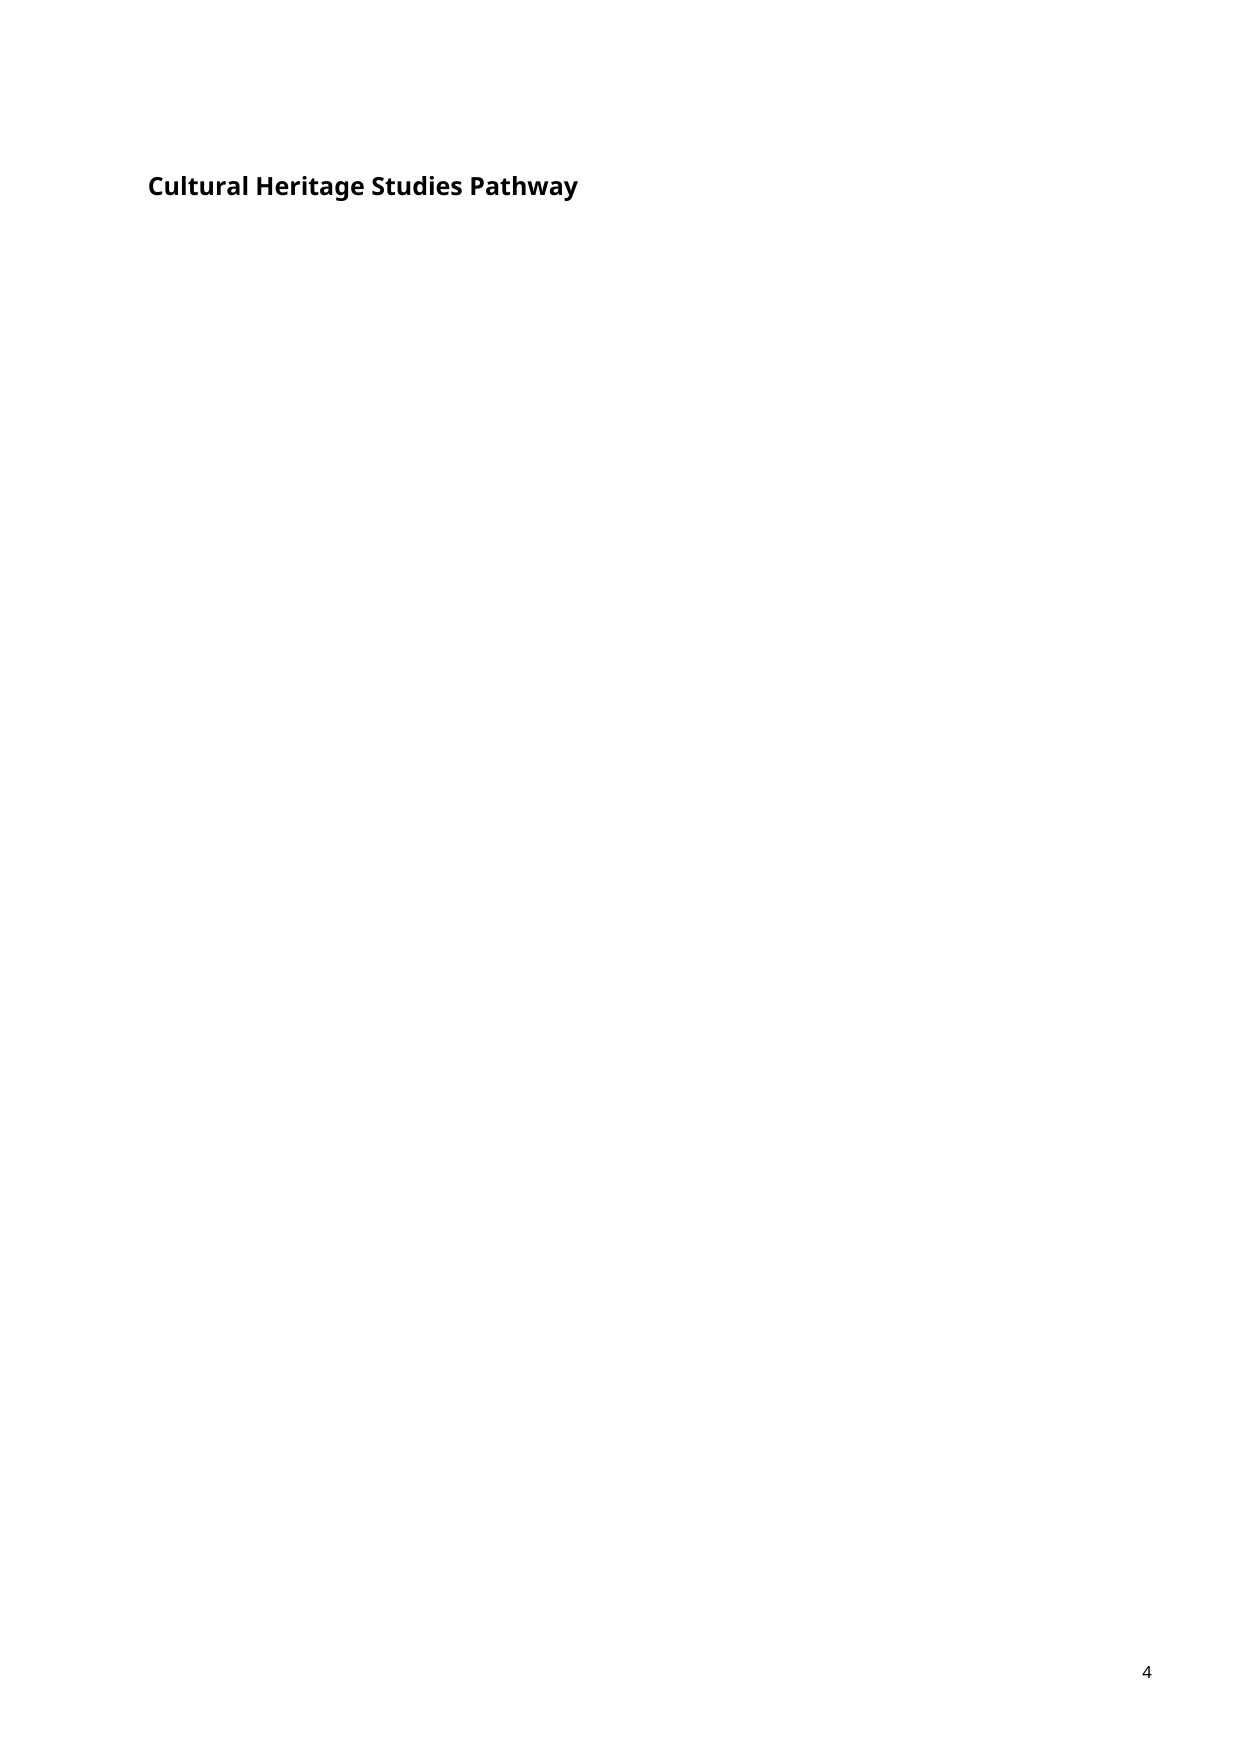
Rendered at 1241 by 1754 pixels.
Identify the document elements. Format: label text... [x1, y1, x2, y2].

table_header Cultural Heritage Studies Pathway [136, 137, 1152, 206]
